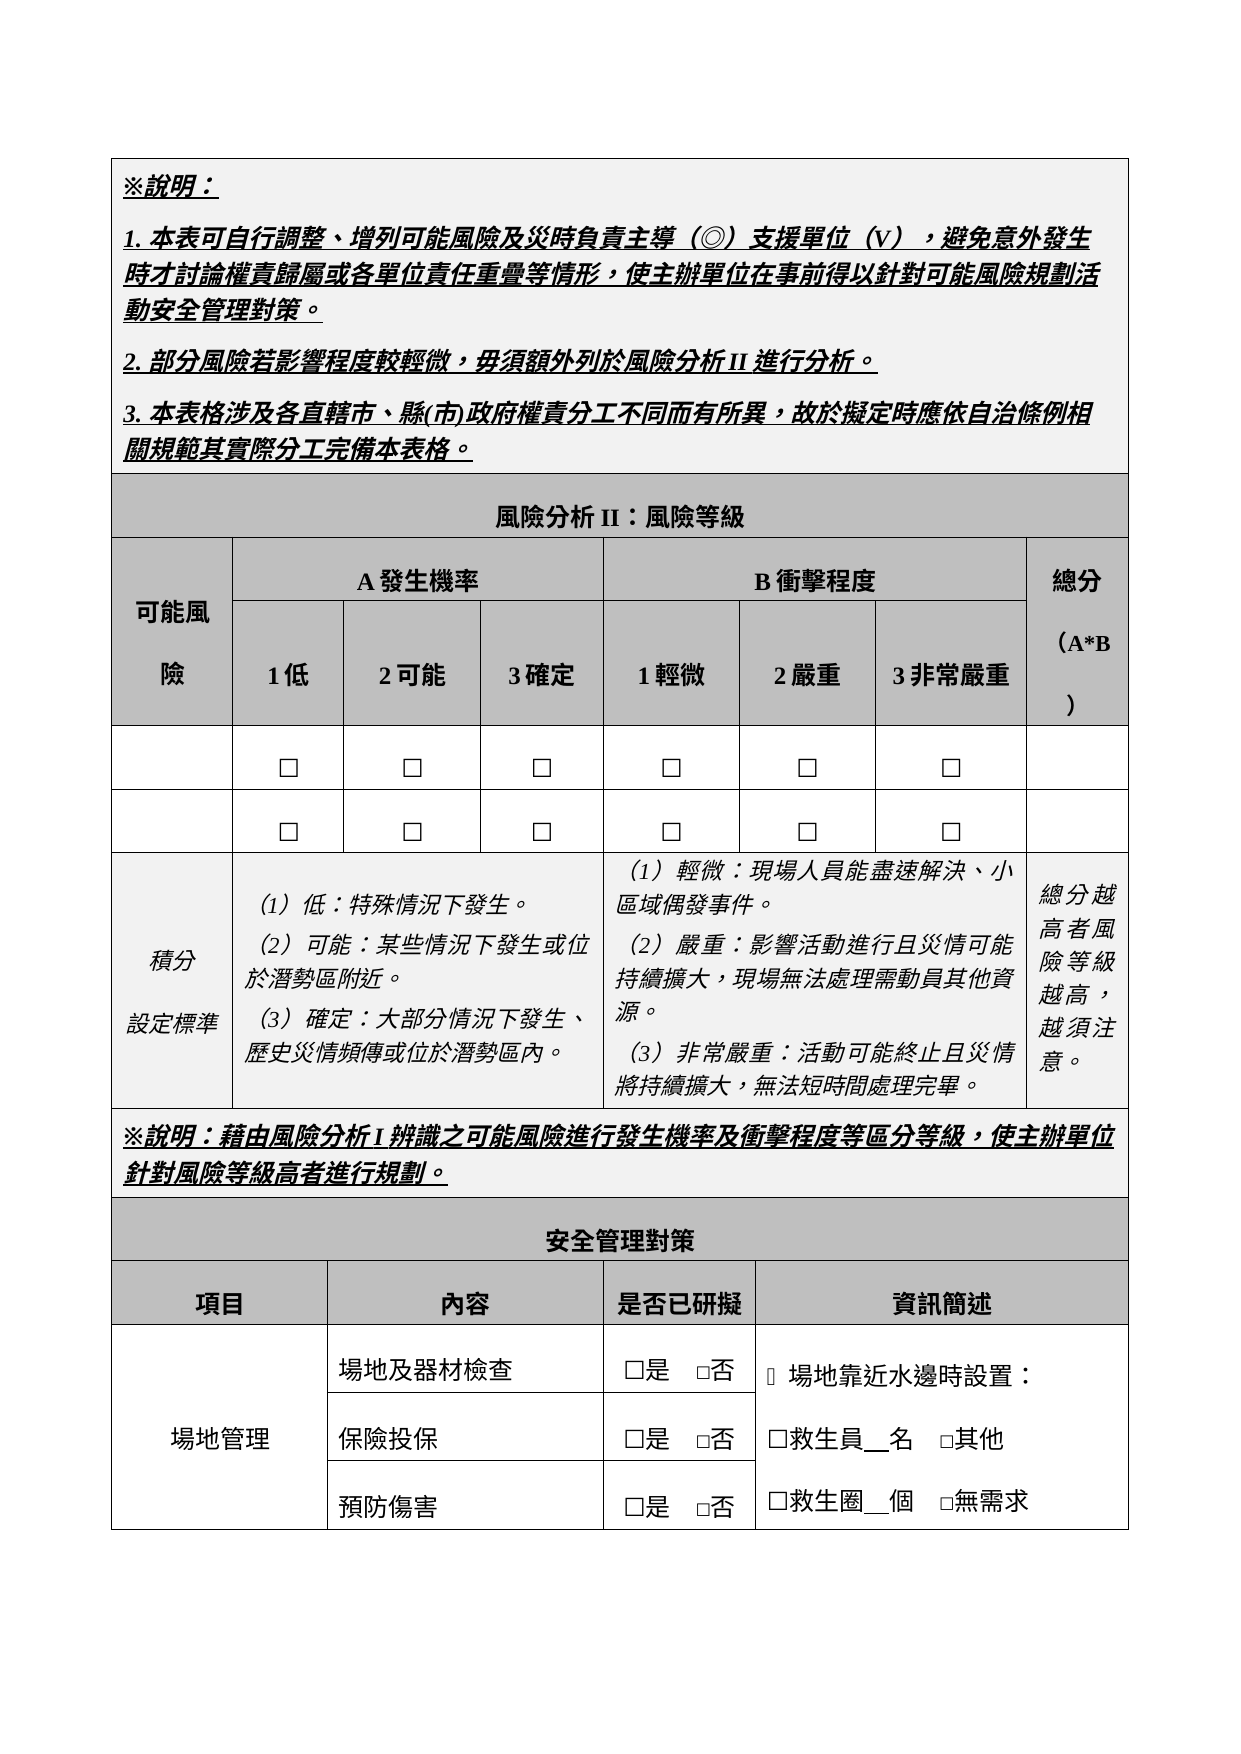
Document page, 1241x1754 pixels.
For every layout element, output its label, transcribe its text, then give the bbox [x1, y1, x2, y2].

table_cell [1027, 726, 1128, 789]
table_cell 2嚴重 [740, 601, 875, 725]
table_cell 積分 設定標準 [112, 853, 232, 1108]
table_cell [1027, 790, 1128, 852]
table_cell 安全管理對策 [112, 1198, 1128, 1260]
table_cell ☐ [876, 790, 1026, 852]
table_cell 項目 [112, 1261, 327, 1324]
table_cell （1）低：特殊情況下發生。 （2）可能：某些情況下發生或位於潛勢區附近。 （3）確定：大部分情況下發生、歷史災情頻傳或位於潛勢區內。 [233, 853, 603, 1108]
table_cell ☐ [740, 726, 875, 789]
table_cell 3非常嚴重 [876, 601, 1026, 725]
table_cell 場地管理 [112, 1325, 327, 1529]
table_cell 3確定 [481, 601, 603, 725]
table_cell ☐ [740, 790, 875, 852]
table_cell ☐ [344, 726, 480, 789]
table_cell 總分 （A*B） [1027, 538, 1128, 725]
table_cell B衝擊程度 [604, 538, 1026, 600]
table_cell ☐ [481, 726, 603, 789]
table_cell 風險分析II：風險等級 [112, 474, 1128, 537]
table_cell 可能風險 [112, 538, 232, 725]
table_cell 預防傷害 [328, 1461, 603, 1529]
table_cell ☐是 ☐否 [604, 1393, 755, 1460]
table_cell A發生機率 [233, 538, 603, 600]
table_cell ☐ [233, 790, 343, 852]
table_cell 內容 [328, 1261, 603, 1324]
table_cell ☐ [604, 790, 739, 852]
table_cell 資訊簡述 [756, 1261, 1128, 1324]
table_cell ☐是 ☐否 [604, 1461, 755, 1529]
table_cell ☐是 ☐否 [604, 1325, 755, 1392]
table_cell ☐ [344, 790, 480, 852]
table_cell ☐ [481, 790, 603, 852]
table_cell ☐ [604, 726, 739, 789]
table_cell 場地靠近水邊時設置： ☐救生員 名 ☐其他 ☐救生圈 個 ☐無需求 ☐救生艇 艘 孩童走失集合點設置： ☐是（檢附平面圖） ☐否 ☐無需求 兒童遊戲區安全規範建立： ☐是（檢附資料） ☐否 ☐無需求 活動特殊公告（無者免填）： 。 建立通訊清單：☐是（檢附清單） ☐否 緊急能源需求： ☐水 ☐電 ☐瓦斯 ☐其他 ☐無需求 應變中心設置地點： 。 其他： 。 [756, 1325, 1128, 1529]
table_cell ※說明： 1. 本表可自行調整、增列可能風險及災時負責主導（◎）支援單位（V），避免意外發生時才討論權責歸屬或各單位責任重疊等情形，使主辦單位在事前得以針對可能風險規劃活動安全管理對策。 2. 部分風險若影響程度較輕微，毋須額外列於風險分析II進行分析。 3. 本表格涉及各直轄市、縣(市)政府權責分工不同而有所異，故於擬定時應依自治條例相關規範其實際分工完備本表格。 [112, 159, 1128, 473]
table_cell [112, 726, 232, 789]
table_cell 總分越高者風險等級越高，越須注意。 [1027, 853, 1128, 1108]
table_cell ☐ [876, 726, 1026, 789]
table_cell 是否已研擬 [604, 1261, 755, 1324]
table_cell 2可能 [344, 601, 480, 725]
table_cell ※說明：藉由風險分析I辨識之可能風險進行發生機率及衝擊程度等區分等級，使主辦單位針對風險等級高者進行規劃。 [112, 1109, 1128, 1197]
table_cell ☐ [233, 726, 343, 789]
table_cell [112, 790, 232, 852]
table_cell 保險投保 [328, 1393, 603, 1460]
table_cell （1）輕微：現場人員能盡速解決、小區域偶發事件。 （2）嚴重：影響活動進行且災情可能持續擴大，現場無法處理需動員其他資源。 （3）非常嚴重：活動可能終止且災情將持續擴大，無法短時間處理完畢。 [604, 853, 1026, 1108]
table_cell 1低 [233, 601, 343, 725]
table_cell 1輕微 [604, 601, 739, 725]
table_cell 場地及器材檢查 [328, 1325, 603, 1392]
